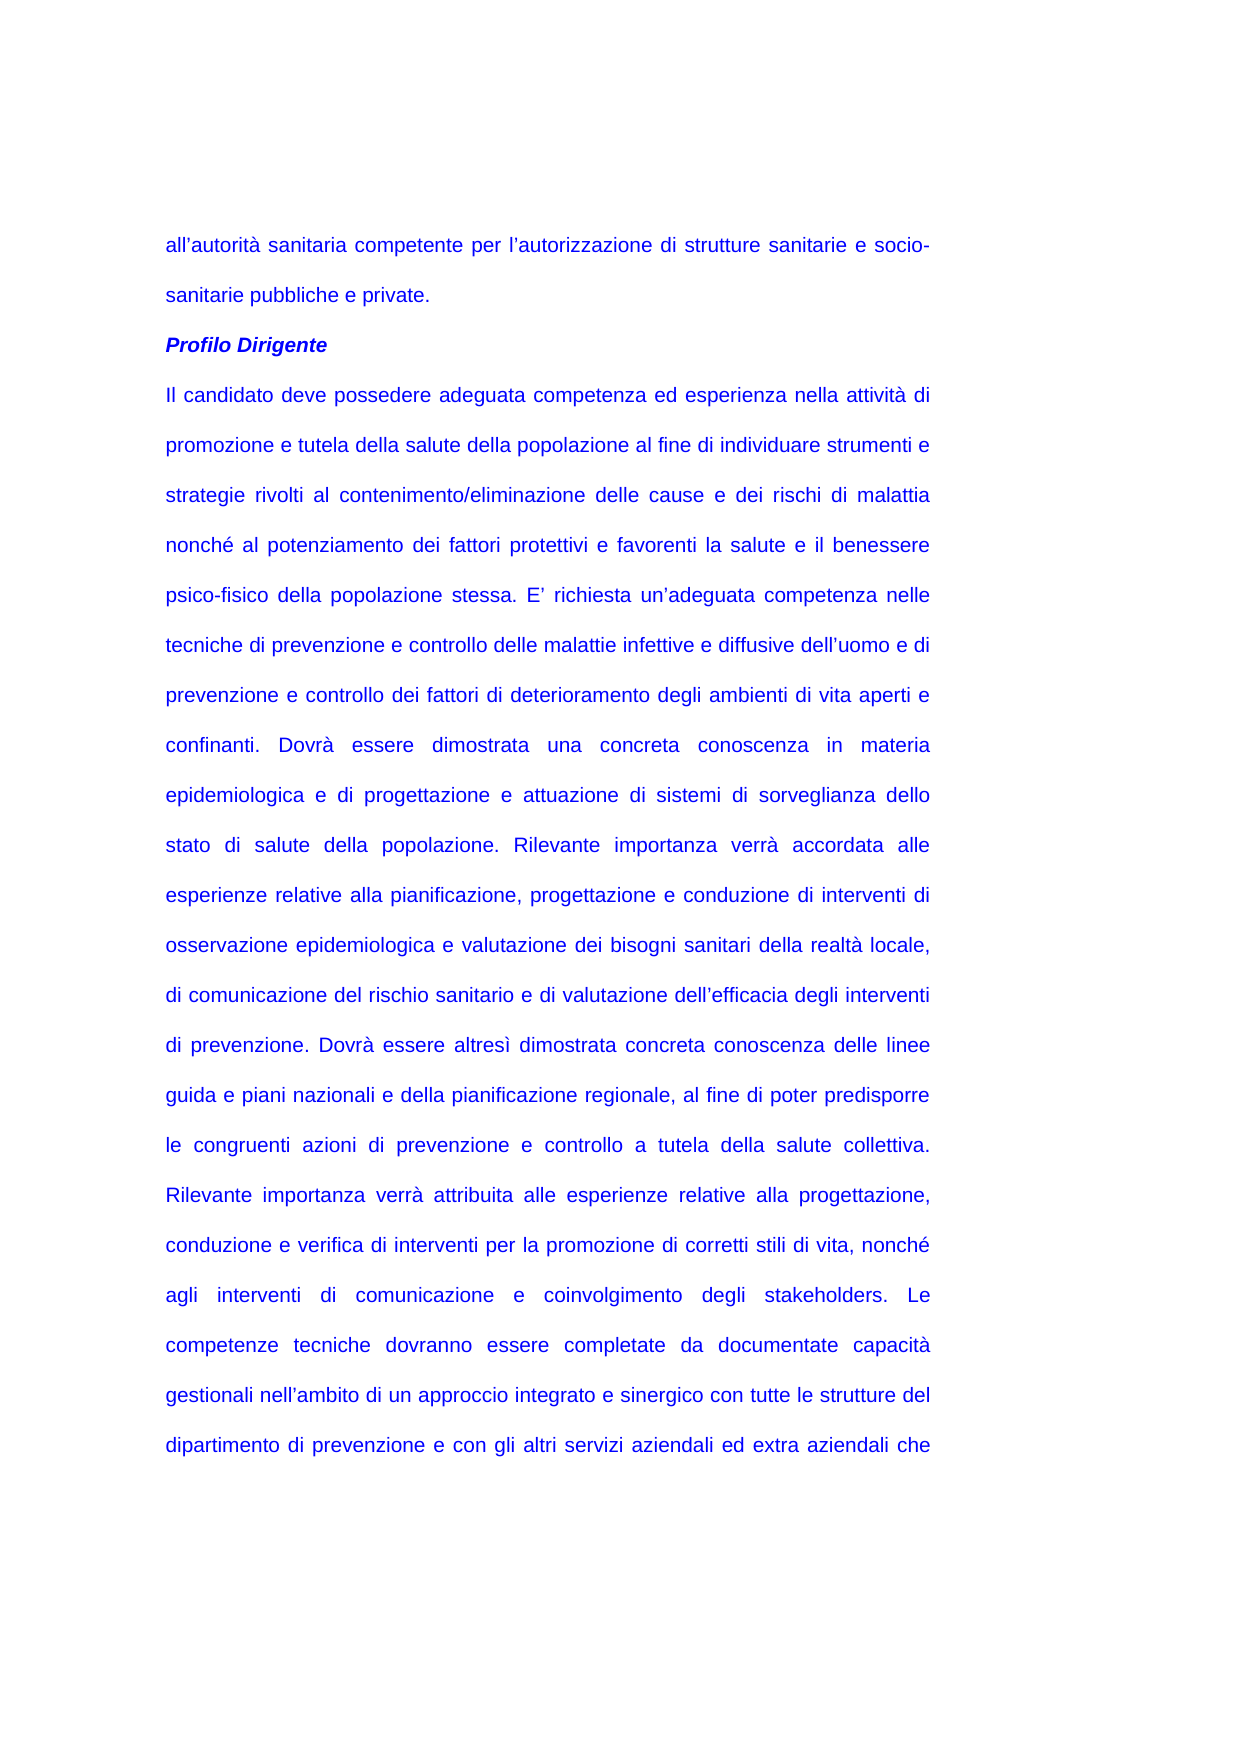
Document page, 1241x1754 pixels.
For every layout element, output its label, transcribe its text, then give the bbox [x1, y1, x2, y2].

text all’autorità sanitaria competente per l’autorizzazione di strutture sanitarie e socio-sanitarie pubbliche e private. [165, 207, 931, 307]
text Il candidato deve possedere adeguata competenza ed esperienza nella attività di promozione e tutela della salute della popolazione al fine di individuare strumenti e strategie rivolti al contenimento/eliminazione delle cause e dei rischi di malattia nonché al potenziamento dei fattori protettivi e favorenti la salute e il benessere psico-fisico della popolazione stessa. E’ richiesta un’adeguata competenza nelle tecniche di prevenzione e controllo delle malattie infettive e diffusive dell’uomo e di prevenzione e controllo dei fattori di deterioramento degli ambienti di vita aperti e confinanti. Dovrà essere dimostrata una concreta conoscenza in materia epidemiologica e di progettazione e attuazione di sistemi di sorveglianza dello stato di salute della popolazione. Rilevante importanza verrà accordata alle esperienze relative alla pianificazione, progettazione e conduzione di interventi di osservazione epidemiologica e valutazione dei bisogni sanitari della realtà locale, di comunicazione del rischio sanitario e di valutazione dell’efficacia degli interventi di prevenzione. Dovrà essere altresì dimostrata concreta conoscenza delle linee guida e piani nazionali e della pianificazione regionale, al fine di poter predisporre le congruenti azioni di prevenzione e controllo a tutela della salute collettiva. Rilevante importanza verrà attribuita alle esperienze relative alla progettazione, conduzione e verifica di interventi per la promozione di corretti stili di vita, nonché agli interventi di comunicazione e coinvolgimento degli stakeholders. Le competenze tecniche dovranno essere completate da documentate capacità gestionali nell’ambito di un approccio integrato e sinergico con tutte le strutture del dipartimento di prevenzione e con gli altri servizi aziendali ed extra aziendali che [165, 357, 931, 1457]
text Profilo Dirigente [165, 307, 931, 357]
